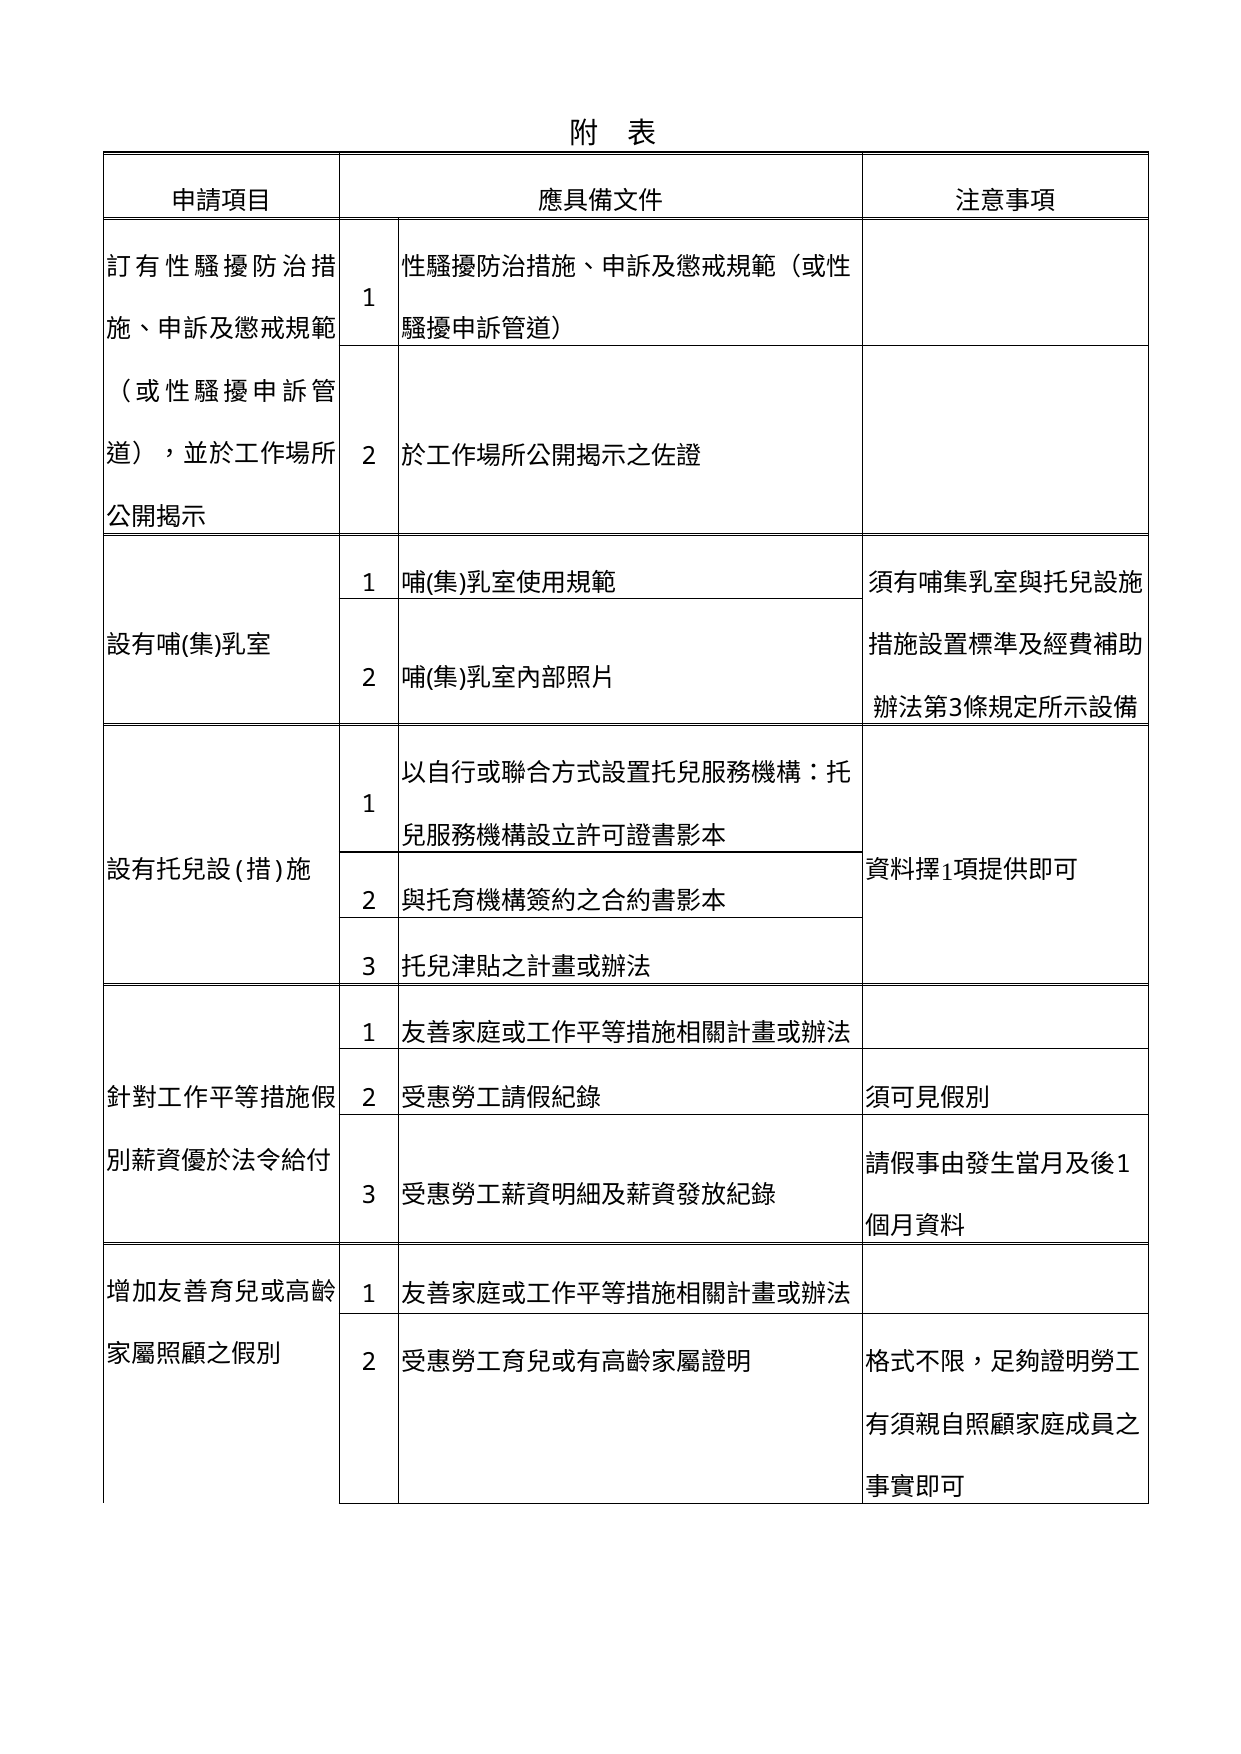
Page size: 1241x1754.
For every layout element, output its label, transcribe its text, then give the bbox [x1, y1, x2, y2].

table_cell 1 [340, 726, 398, 851]
table_cell 須有哺集乳室與托兒設施措施設置標準及經費補助辦法第3條規定所示設備 [863, 536, 1148, 723]
table_cell [863, 1245, 1148, 1312]
table_cell 受惠勞工請假紀錄 [399, 1049, 862, 1114]
table_cell 性騷擾防治措施、申訴及懲戒規範（或性騷擾申訴管道） [399, 220, 862, 345]
table_cell 友善家庭或工作平等措施相關計畫或辦法 [399, 1245, 862, 1312]
table_cell 須可見假別 [863, 1049, 1148, 1114]
table_cell 於工作場所公開揭示之佐證 [399, 346, 862, 533]
table_cell 1 [340, 220, 398, 345]
table_cell [863, 220, 1148, 345]
table_cell 2 [340, 599, 398, 723]
table_cell 與托育機構簽約之合約書影本 [399, 853, 862, 917]
table_cell 托兒津貼之計畫或辦法 [399, 918, 862, 983]
table_cell 訂有性騷擾防治措施、申訴及懲戒規範（或性騷擾申訴管道），並於工作場所公開揭示 [104, 220, 339, 533]
table_cell 哺(集)乳室內部照片 [399, 599, 862, 723]
table_cell 設有托兒設(措)施 [104, 726, 339, 983]
table_cell 3 [340, 1115, 398, 1242]
table_cell 2 [340, 1314, 398, 1503]
table_cell 3 [340, 918, 398, 983]
table_cell 格式不限，足夠證明勞工 有須親自照顧家庭成員之 事實即可 [863, 1314, 1148, 1503]
table_cell 2 [340, 853, 398, 917]
table_cell 增加友善育兒或高齡家屬照顧之假別 [104, 1245, 339, 1503]
table_cell 2 [340, 1049, 398, 1114]
table_cell 1 [340, 986, 398, 1048]
table_header 應具備文件 [340, 155, 862, 217]
table_header 注意事項 [863, 155, 1148, 217]
table_cell 哺(集)乳室使用規範 [399, 536, 862, 598]
table_cell 設有哺(集)乳室 [104, 536, 339, 723]
table_cell 受惠勞工育兒或有高齡家屬證明 [399, 1314, 862, 1503]
table_cell 資料擇1項提供即可 [863, 726, 1148, 983]
text 附 表 [103, 89, 1122, 151]
table_cell [863, 986, 1148, 1048]
table_cell 以自行或聯合方式設置托兒服務機構：托兒服務機構設立許可證書影本 [399, 726, 862, 851]
table_cell 針對工作平等措施假別薪資優於法令給付 [104, 986, 339, 1242]
table_cell 受惠勞工薪資明細及薪資發放紀錄 [399, 1115, 862, 1242]
table_cell 2 [340, 346, 398, 533]
table_cell [863, 346, 1148, 533]
table_cell 請假事由發生當月及後1 個月資料 [863, 1115, 1148, 1242]
table_cell 1 [340, 536, 398, 598]
table_header 申請項目 [104, 155, 339, 217]
table_cell 1 [340, 1245, 398, 1312]
table_cell 友善家庭或工作平等措施相關計畫或辦法 [399, 986, 862, 1048]
